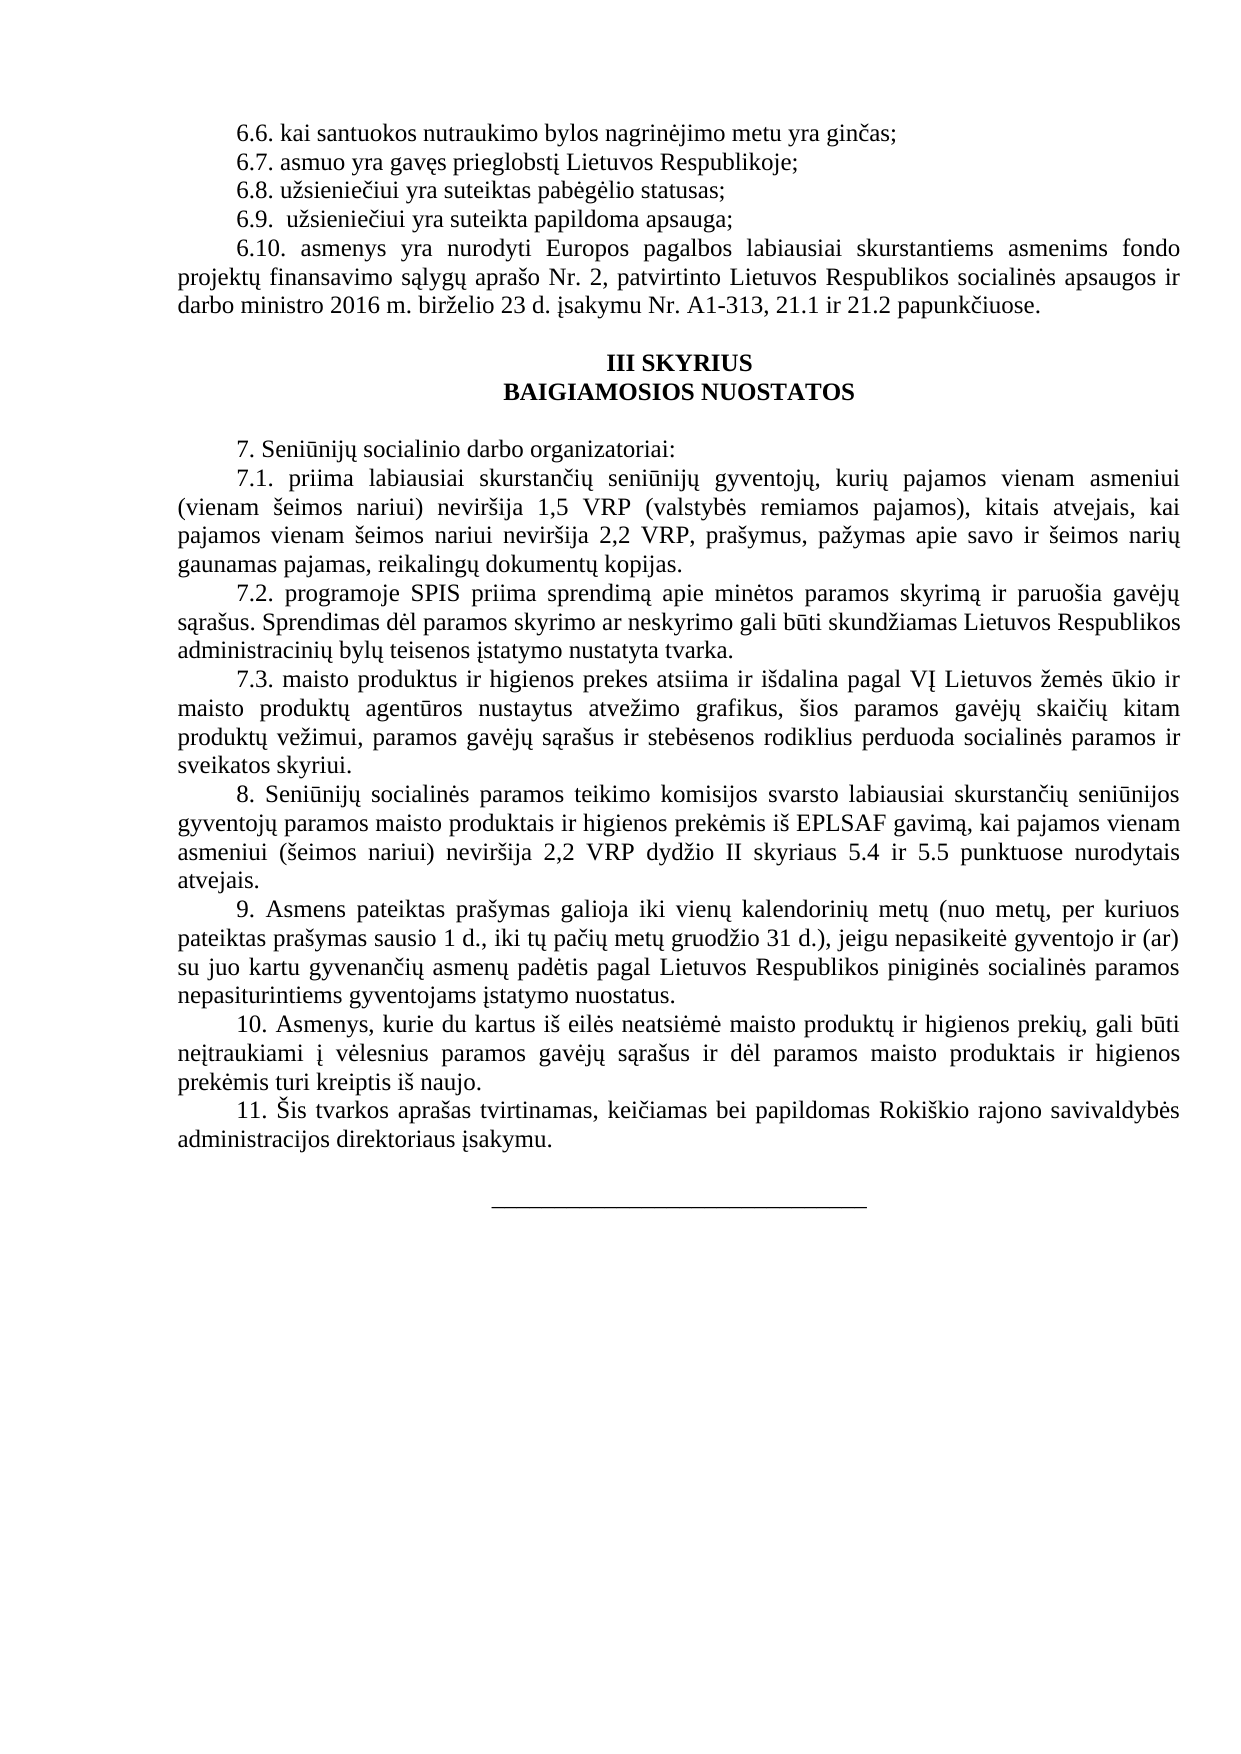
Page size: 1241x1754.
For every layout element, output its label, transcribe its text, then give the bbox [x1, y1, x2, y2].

text 11. Šis tvarkos aprašas tvirtinamas, keičiamas bei papildomas Rokiškio rajono savivaldybės administracijos direktoriaus įsakymu. [177, 1096, 1181, 1153]
text III SKYRIUS [177, 348, 1181, 377]
text 7.3. maisto produktus ir higienos prekes atsiima ir išdalina pagal VĮ Lietuvos žemės ūkio ir maisto produktų agentūros nustaytus atvežimo grafikus, šios paramos gavėjų skaičių kitam produktų vežimui, paramos gavėjų sąrašus ir stebėsenos rodiklius perduoda socialinės paramos ir sveikatos skyriui. [177, 664, 1181, 779]
text 6.6. kai santuokos nutraukimo bylos nagrinėjimo metu yra ginčas; [177, 118, 1181, 147]
text 6.7. asmuo yra gavęs prieglobstį Lietuvos Respublikoje; [177, 147, 1181, 176]
text ______________________________ [177, 1182, 1181, 1211]
text 6.9. užsieniečiui yra suteikta papildoma apsauga; [177, 204, 1181, 233]
text BAIGIAMOSIOS NUOSTATOS [177, 377, 1181, 406]
text 10. Asmenys, kurie du kartus iš eilės neatsiėmė maisto produktų ir higienos prekių, gali būti neįtraukiami į vėlesnius paramos gavėjų sąrašus ir dėl paramos maisto produktais ir higienos prekėmis turi kreiptis iš naujo. [177, 1009, 1181, 1096]
text 7. Seniūnijų socialinio darbo organizatoriai: [177, 434, 1181, 463]
text 6.10. asmenys yra nurodyti Europos pagalbos labiausiai skurstantiems asmenims fondo projektų finansavimo sąlygų aprašo Nr. 2, patvirtinto Lietuvos Respublikos socialinės apsaugos ir darbo ministro 2016 m. birželio 23 d. įsakymu Nr. A1-313, 21.1 ir 21.2 papunkčiuose. [177, 233, 1181, 319]
text 9. Asmens pateiktas prašymas galioja iki vienų kalendorinių metų (nuo metų, per kuriuos pateiktas prašymas sausio 1 d., iki tų pačių metų gruodžio 31 d.), jeigu nepasikeitė gyventojo ir (ar) su juo kartu gyvenančių asmenų padėtis pagal Lietuvos Respublikos piniginės socialinės paramos nepasiturintiems gyventojams įstatymo nuostatus. [177, 894, 1181, 1009]
text 7.2. programoje SPIS priima sprendimą apie minėtos paramos skyrimą ir paruošia gavėjų sąrašus. Sprendimas dėl paramos skyrimo ar neskyrimo gali būti skundžiamas Lietuvos Respublikos administracinių bylų teisenos įstatymo nustatyta tvarka. [177, 578, 1181, 664]
text 8. Seniūnijų socialinės paramos teikimo komisijos svarsto labiausiai skurstančių seniūnijos gyventojų paramos maisto produktais ir higienos prekėmis iš EPLSAF gavimą, kai pajamos vienam asmeniui (šeimos nariui) neviršija 2,2 VRP dydžio II skyriaus 5.4 ir 5.5 punktuose nurodytais atvejais. [177, 779, 1181, 894]
text 7.1. priima labiausiai skurstančių seniūnijų gyventojų, kurių pajamos vienam asmeniui (vienam šeimos nariui) neviršija 1,5 VRP (valstybės remiamos pajamos), kitais atvejais, kai pajamos vienam šeimos nariui neviršija 2,2 VRP, prašymus, pažymas apie savo ir šeimos narių gaunamas pajamas, reikalingų dokumentų kopijas. [177, 463, 1181, 578]
text 6.8. užsieniečiui yra suteiktas pabėgėlio statusas; [177, 176, 1181, 204]
